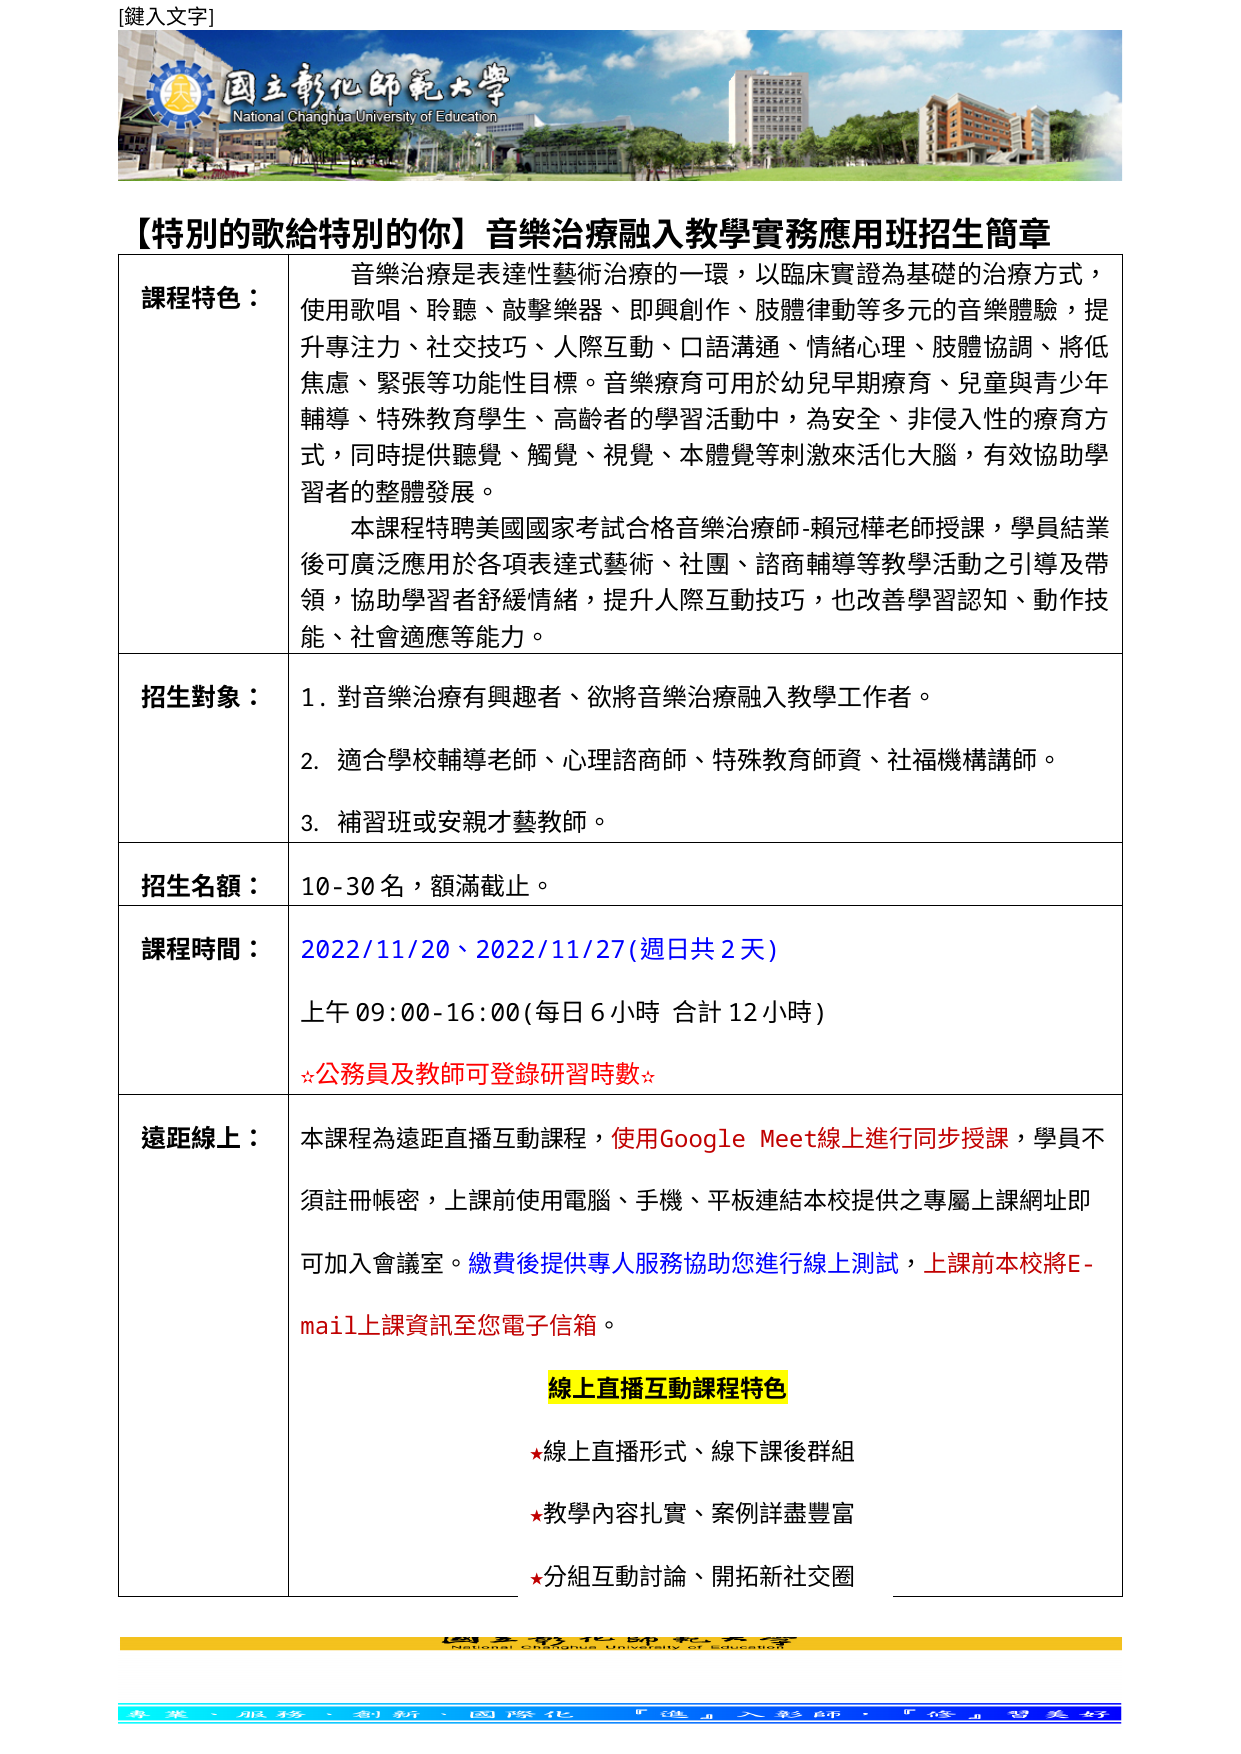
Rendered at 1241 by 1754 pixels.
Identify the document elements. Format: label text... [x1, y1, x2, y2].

table_cell 招生對象： [119, 654, 288, 842]
table_cell 對音樂治療有興趣者、欲將音樂治療融入教學工作者。 適合學校輔導老師、心理諮商師、特殊教育師資、社福機構講師。 補習班或安親才藝教師。 [289, 654, 1122, 842]
table_cell 招生名額： [119, 843, 288, 905]
table_header 音樂治療是表達性藝術治療的一環，以臨床實證為基礎的治療方式，使用歌唱、聆聽、敲擊樂器、即興創作、肢體律動等多元的音樂體驗，提升專注力、社交技巧、人際互動、口語溝通、情緒心理、肢體協調、將低焦慮、緊張等功能性目標。音樂療育可用於幼兒早期療育、兒童與青少年輔導、特殊教育學生、高齡者的學習活動中，為安全、非侵入性的療育方式，同時提供聽覺、觸覺、視覺、本體覺等刺激來活化大腦，有效協助學習者的整體發展。 本課程特聘美國國家考試合格音樂治療師-賴冠樺老師授課，學員結業後可廣泛應用於各項表達式藝術、社團、諮商輔導等教學活動之引導及帶領，協助學習者舒緩情緒，提升人際互動技巧，也改善學習認知、動作技能、社會適應等能力。 [289, 255, 1122, 653]
text 【特別的歌給特別的你】音樂治療融入教學實務應用班招生簡章 [118, 191, 1122, 253]
table_cell 2022/11/20、2022/11/27(週日共2天) 上午09:00-16:00(每日6小時 合計12小時) ✫公務員及教師可登錄研習時數✫ [289, 906, 1122, 1094]
table_cell 本課程為遠距直播互動課程，使用Google Meet線上進行同步授課，學員不須註冊帳密，上課前使用電腦、手機、平板連結本校提供之專屬上課網址即可加入會議室。繳費後提供專人服務協助您進行線上測試，上課前本校將E-mail上課資訊至您電子信箱。 [289, 1095, 1122, 1596]
table_header 線上直播互動課程特色 ★線上直播形式、線下課後群組 ★教學內容扎實、案例詳盡豐富 ★分組互動討論、開拓新社交圈 [519, 1346, 893, 1596]
table_cell 10-30名，額滿截止。 [289, 843, 1122, 905]
table_header 課程特色： [119, 255, 288, 653]
table_cell 課程時間： [119, 906, 288, 1094]
table_cell 遠距線上： [119, 1095, 288, 1596]
